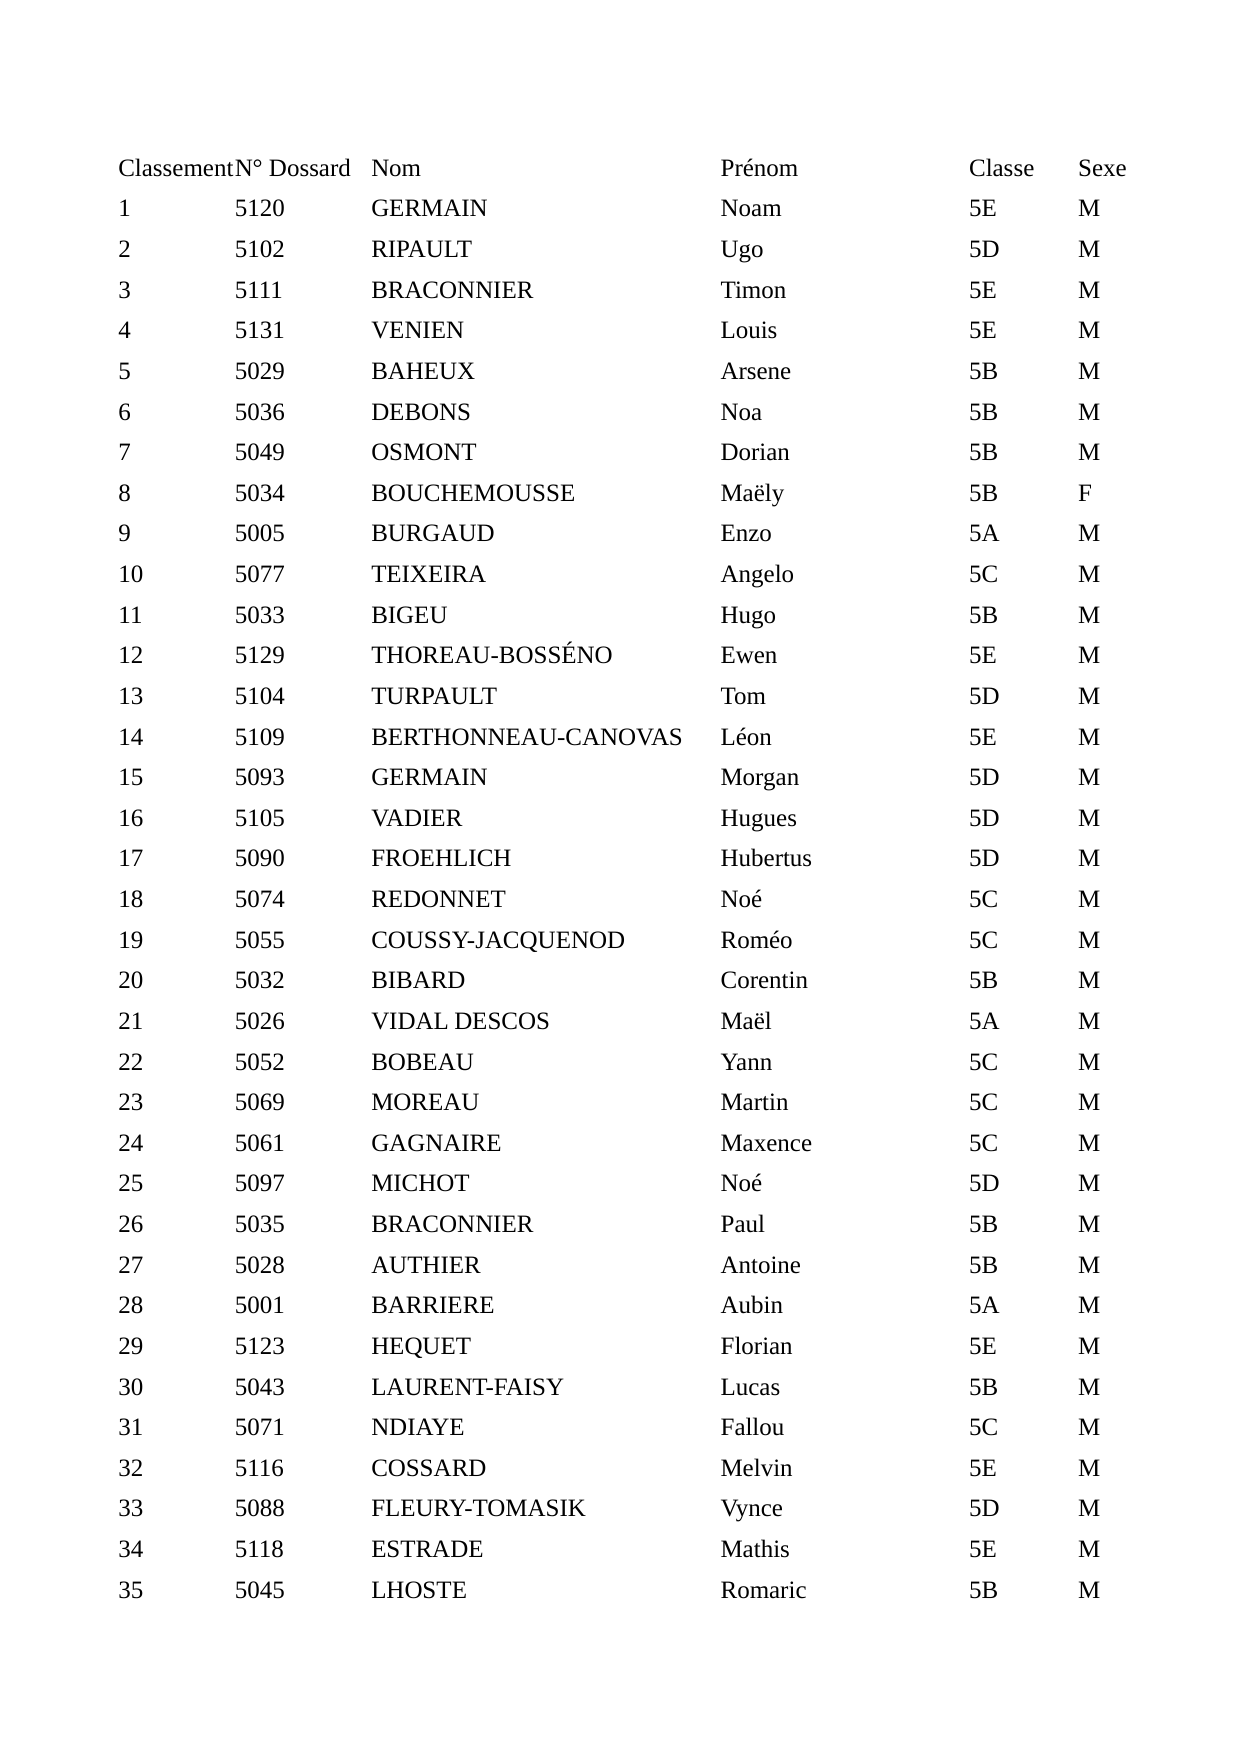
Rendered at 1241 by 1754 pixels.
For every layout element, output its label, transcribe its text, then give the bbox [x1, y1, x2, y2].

table_cell M [1078, 1244, 1167, 1284]
table_cell M [1078, 1569, 1167, 1609]
table_cell Tom [720, 675, 969, 716]
table_cell Timon [720, 269, 969, 309]
table_cell THOREAU-BOSSÉNO [371, 634, 720, 675]
table_cell 5E [969, 1325, 1078, 1366]
table_cell 6 [118, 391, 234, 431]
table_cell 5033 [235, 594, 371, 634]
table_cell 5B [969, 959, 1078, 1000]
table_cell 5D [969, 1163, 1078, 1203]
table_cell 5131 [235, 309, 371, 350]
table_cell 4 [118, 309, 234, 350]
table_cell Ugo [720, 228, 969, 269]
table_cell M [1078, 431, 1167, 472]
table_cell 5109 [235, 716, 371, 756]
table_cell 5C [969, 553, 1078, 594]
table_cell 5055 [235, 919, 371, 959]
table_cell 1 [118, 188, 234, 228]
table_cell M [1078, 188, 1167, 228]
table_cell M [1078, 634, 1167, 675]
table_cell 5123 [235, 1325, 371, 1366]
table_cell 12 [118, 634, 234, 675]
table_cell 5B [969, 391, 1078, 431]
table_cell COSSARD [371, 1447, 720, 1487]
table_cell M [1078, 716, 1167, 756]
table_cell 5E [969, 716, 1078, 756]
table_cell 5A [969, 513, 1078, 553]
table_cell 15 [118, 756, 234, 797]
table_cell 7 [118, 431, 234, 472]
table_cell M [1078, 1284, 1167, 1325]
table_cell Roméo [720, 919, 969, 959]
table_cell 5B [969, 594, 1078, 634]
table_cell 5C [969, 878, 1078, 919]
table_cell 5B [969, 1244, 1078, 1284]
table_cell M [1078, 838, 1167, 878]
table_cell 17 [118, 838, 234, 878]
table_cell 5026 [235, 1000, 371, 1041]
table_cell 8 [118, 472, 234, 512]
table_cell Morgan [720, 756, 969, 797]
table_cell 5104 [235, 675, 371, 716]
table_cell DEBONS [371, 391, 720, 431]
table_cell Mathis [720, 1528, 969, 1569]
table_cell Angelo [720, 553, 969, 594]
table_cell M [1078, 1081, 1167, 1122]
table_cell 32 [118, 1447, 234, 1487]
table_cell 5B [969, 1203, 1078, 1244]
table_cell 5B [969, 1366, 1078, 1406]
table_cell M [1078, 1122, 1167, 1162]
table_cell 21 [118, 1000, 234, 1041]
table_cell 5D [969, 1488, 1078, 1528]
table_cell ESTRADE [371, 1528, 720, 1569]
table_cell M [1078, 756, 1167, 797]
table_cell M [1078, 391, 1167, 431]
table_cell 30 [118, 1366, 234, 1406]
table_cell 5E [969, 309, 1078, 350]
table_cell Hubertus [720, 838, 969, 878]
table_cell Dorian [720, 431, 969, 472]
table_cell 5090 [235, 838, 371, 878]
table_header Classe [969, 147, 1078, 187]
table_cell HEQUET [371, 1325, 720, 1366]
table_cell 22 [118, 1041, 234, 1081]
table_cell 35 [118, 1569, 234, 1609]
table_cell 23 [118, 1081, 234, 1122]
table_cell 5069 [235, 1081, 371, 1122]
table_cell M [1078, 1203, 1167, 1244]
table_cell TURPAULT [371, 675, 720, 716]
table_cell LHOSTE [371, 1569, 720, 1609]
table_cell 5052 [235, 1041, 371, 1081]
table_cell 11 [118, 594, 234, 634]
table_cell Hugues [720, 797, 969, 837]
table_header Nom [371, 147, 720, 187]
table_cell Enzo [720, 513, 969, 553]
table_cell 5A [969, 1284, 1078, 1325]
table_cell 3 [118, 269, 234, 309]
table_cell 16 [118, 797, 234, 837]
table_cell Antoine [720, 1244, 969, 1284]
table_cell 5005 [235, 513, 371, 553]
table_cell 31 [118, 1406, 234, 1447]
table_cell Hugo [720, 594, 969, 634]
table_header Classement [118, 147, 234, 187]
table_cell 5120 [235, 188, 371, 228]
table_cell 19 [118, 919, 234, 959]
table_cell M [1078, 675, 1167, 716]
table_cell 5D [969, 675, 1078, 716]
table_cell Léon [720, 716, 969, 756]
table_cell M [1078, 269, 1167, 309]
table_cell TEIXEIRA [371, 553, 720, 594]
table_cell 9 [118, 513, 234, 553]
table_cell Noa [720, 391, 969, 431]
table_cell 5032 [235, 959, 371, 1000]
table_cell BARRIERE [371, 1284, 720, 1325]
table_cell 33 [118, 1488, 234, 1528]
table_cell Maël [720, 1000, 969, 1041]
table_cell BIBARD [371, 959, 720, 1000]
table_cell GERMAIN [371, 756, 720, 797]
table_cell M [1078, 1041, 1167, 1081]
table_cell 10 [118, 553, 234, 594]
table_cell 5111 [235, 269, 371, 309]
table_cell 5034 [235, 472, 371, 512]
table_cell 5C [969, 1122, 1078, 1162]
table_cell 5129 [235, 634, 371, 675]
table_cell FROEHLICH [371, 838, 720, 878]
table_cell RIPAULT [371, 228, 720, 269]
table_cell 5C [969, 1041, 1078, 1081]
table_cell 24 [118, 1122, 234, 1162]
table_cell VENIEN [371, 309, 720, 350]
table_cell M [1078, 513, 1167, 553]
table_cell M [1078, 1488, 1167, 1528]
table_cell M [1078, 1163, 1167, 1203]
table_cell 5E [969, 634, 1078, 675]
table_cell 5045 [235, 1569, 371, 1609]
table_cell 5E [969, 269, 1078, 309]
table_cell M [1078, 594, 1167, 634]
table_cell 5C [969, 1406, 1078, 1447]
table_cell Paul [720, 1203, 969, 1244]
table_cell 34 [118, 1528, 234, 1569]
table_cell COUSSY-JACQUENOD [371, 919, 720, 959]
table_cell 14 [118, 716, 234, 756]
table_cell GAGNAIRE [371, 1122, 720, 1162]
table_cell M [1078, 878, 1167, 919]
table_cell M [1078, 1528, 1167, 1569]
table_cell 5043 [235, 1366, 371, 1406]
table_cell 5D [969, 756, 1078, 797]
table_cell 5036 [235, 391, 371, 431]
table_cell Arsene [720, 350, 969, 391]
table_cell 5061 [235, 1122, 371, 1162]
table_cell VADIER [371, 797, 720, 837]
table_cell BIGEU [371, 594, 720, 634]
table_cell M [1078, 1325, 1167, 1366]
table_cell F [1078, 472, 1167, 512]
table_cell 5093 [235, 756, 371, 797]
table_cell M [1078, 1406, 1167, 1447]
table_cell Noam [720, 188, 969, 228]
table_cell 5 [118, 350, 234, 391]
table_cell M [1078, 1447, 1167, 1487]
table_cell Corentin [720, 959, 969, 1000]
table_cell 5097 [235, 1163, 371, 1203]
table_cell BRACONNIER [371, 269, 720, 309]
table_cell 28 [118, 1284, 234, 1325]
table_cell 5035 [235, 1203, 371, 1244]
table_cell MOREAU [371, 1081, 720, 1122]
table_cell 5E [969, 1528, 1078, 1569]
table_cell Noé [720, 878, 969, 919]
table_cell LAURENT-FAISY [371, 1366, 720, 1406]
table_cell Martin [720, 1081, 969, 1122]
table_cell 5116 [235, 1447, 371, 1487]
table_cell 5102 [235, 228, 371, 269]
table_cell M [1078, 309, 1167, 350]
table_cell 29 [118, 1325, 234, 1366]
table_cell Lucas [720, 1366, 969, 1406]
table_cell Melvin [720, 1447, 969, 1487]
table_cell M [1078, 1000, 1167, 1041]
table_cell Yann [720, 1041, 969, 1081]
table_cell 5049 [235, 431, 371, 472]
table_cell M [1078, 350, 1167, 391]
table_cell 27 [118, 1244, 234, 1284]
table_cell VIDAL DESCOS [371, 1000, 720, 1041]
table_cell NDIAYE [371, 1406, 720, 1447]
table_cell FLEURY-TOMASIK [371, 1488, 720, 1528]
table_cell 5029 [235, 350, 371, 391]
table_cell Romaric [720, 1569, 969, 1609]
table_cell Aubin [720, 1284, 969, 1325]
table_cell 26 [118, 1203, 234, 1244]
table_cell Maëly [720, 472, 969, 512]
table_cell 5118 [235, 1528, 371, 1569]
table_cell 5C [969, 919, 1078, 959]
table_cell MICHOT [371, 1163, 720, 1203]
table_cell 5088 [235, 1488, 371, 1528]
table_cell 5105 [235, 797, 371, 837]
table_cell Louis [720, 309, 969, 350]
table_cell Fallou [720, 1406, 969, 1447]
table_cell 18 [118, 878, 234, 919]
table_cell OSMONT [371, 431, 720, 472]
table_cell 5001 [235, 1284, 371, 1325]
table_cell 5C [969, 1081, 1078, 1122]
table_cell BURGAUD [371, 513, 720, 553]
table_cell 5E [969, 188, 1078, 228]
table_cell 25 [118, 1163, 234, 1203]
table_cell M [1078, 797, 1167, 837]
table_cell BERTHONNEAU-CANOVAS [371, 716, 720, 756]
table_cell 5B [969, 472, 1078, 512]
table_cell GERMAIN [371, 188, 720, 228]
table_cell 5B [969, 1569, 1078, 1609]
table_cell 5028 [235, 1244, 371, 1284]
table_cell 13 [118, 675, 234, 716]
table_cell Vynce [720, 1488, 969, 1528]
table_cell M [1078, 228, 1167, 269]
table_cell 5D [969, 797, 1078, 837]
table_cell 5A [969, 1000, 1078, 1041]
table_cell M [1078, 959, 1167, 1000]
table_cell 20 [118, 959, 234, 1000]
table_cell 5B [969, 431, 1078, 472]
table_cell 5074 [235, 878, 371, 919]
table_cell 5077 [235, 553, 371, 594]
table_cell Maxence [720, 1122, 969, 1162]
table_header Sexe [1078, 147, 1167, 187]
table_cell Noé [720, 1163, 969, 1203]
table_cell M [1078, 1366, 1167, 1406]
table_cell BAHEUX [371, 350, 720, 391]
table_cell 5E [969, 1447, 1078, 1487]
table_cell BOUCHEMOUSSE [371, 472, 720, 512]
table_cell 5D [969, 228, 1078, 269]
table_cell Florian [720, 1325, 969, 1366]
table_cell 5B [969, 350, 1078, 391]
table_cell BRACONNIER [371, 1203, 720, 1244]
table_cell Ewen [720, 634, 969, 675]
table_header Prénom [720, 147, 969, 187]
table_header N° Dossard [235, 147, 371, 187]
table_cell 5D [969, 838, 1078, 878]
table_cell REDONNET [371, 878, 720, 919]
table_cell M [1078, 919, 1167, 959]
table_cell 5071 [235, 1406, 371, 1447]
table_cell AUTHIER [371, 1244, 720, 1284]
table_cell BOBEAU [371, 1041, 720, 1081]
table_cell 2 [118, 228, 234, 269]
table_cell M [1078, 553, 1167, 594]
